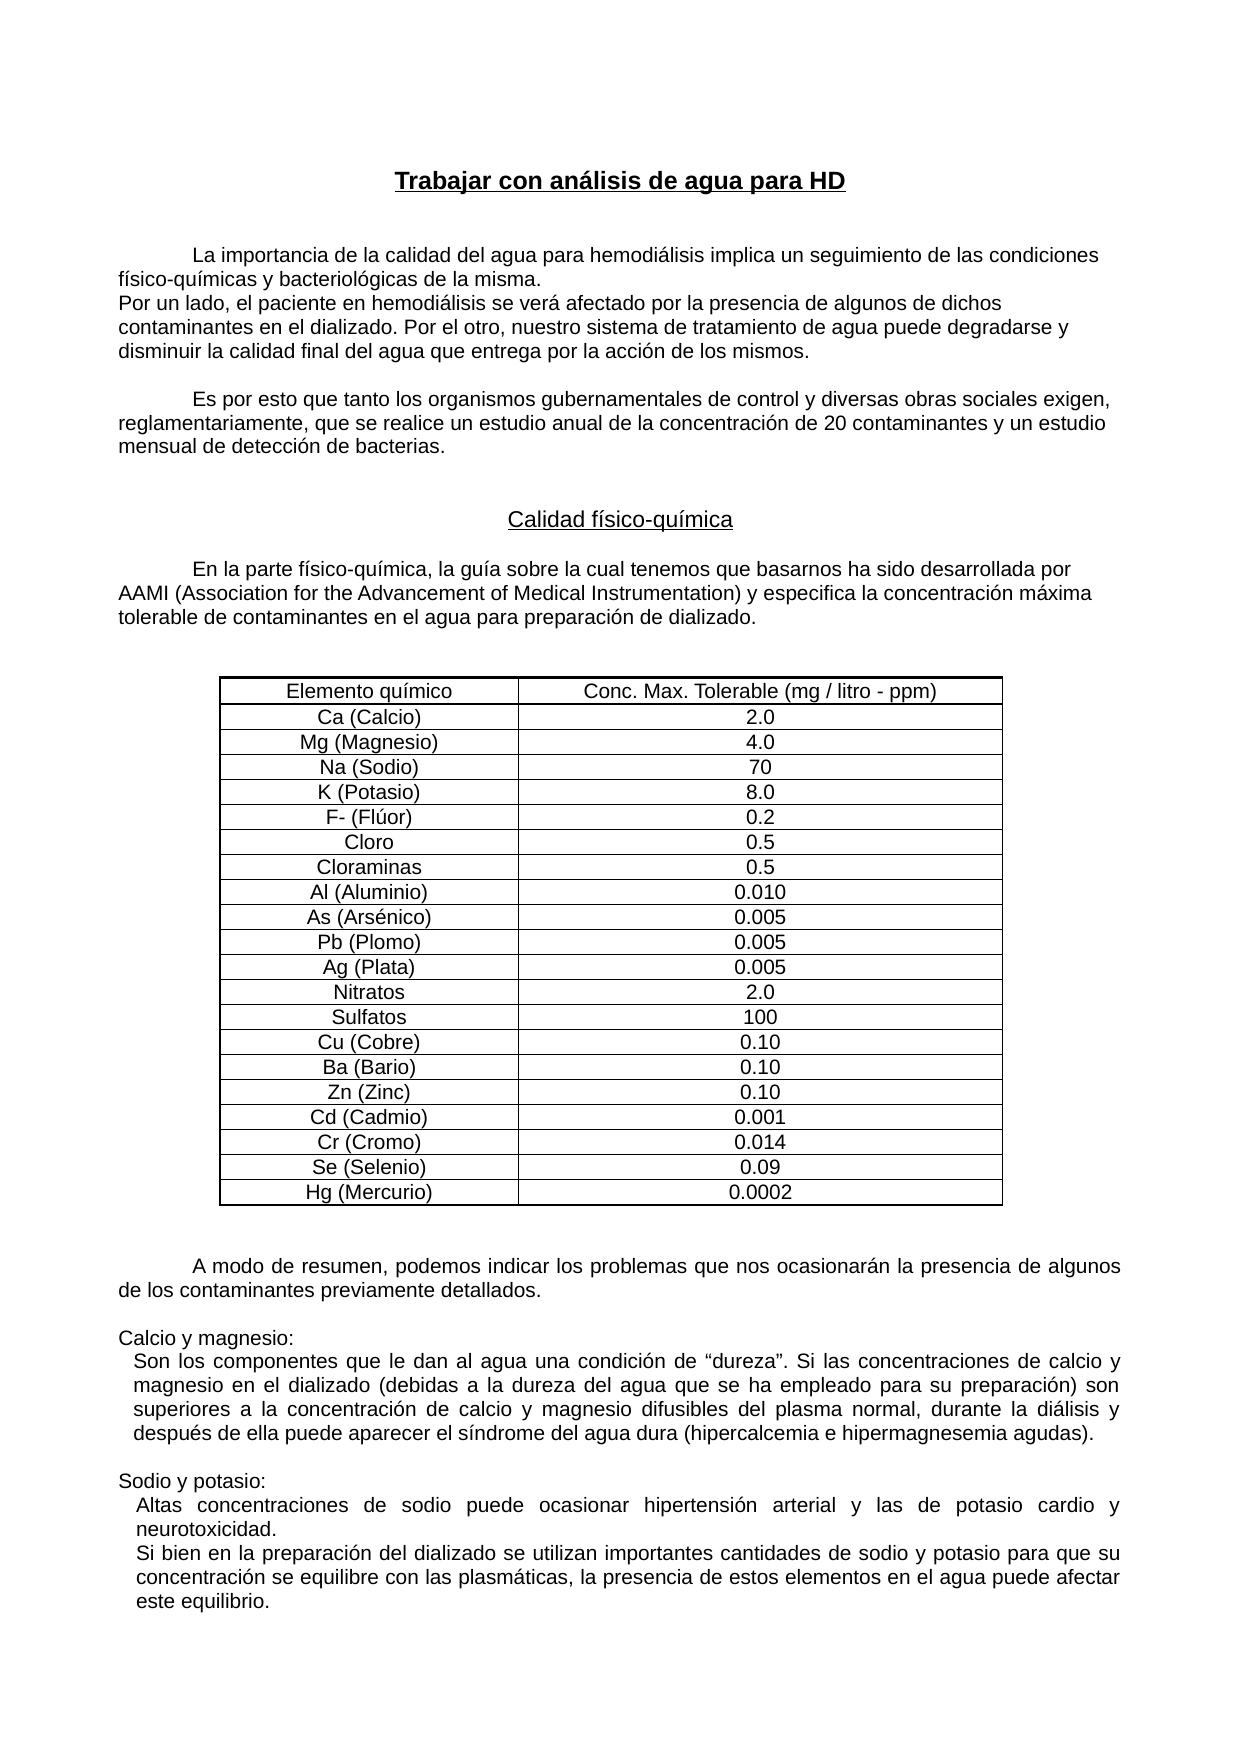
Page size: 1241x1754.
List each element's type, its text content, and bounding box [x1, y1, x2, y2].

text Si bien en la preparación del dializado se utilizan importantes cantidades de sodio y potasio para que su concentración se equilibre con las plasmáticas, la presencia de estos elementos en el agua puede afectar este equilibrio. [136, 1541, 1122, 1613]
table_cell K (Potasio) [221, 780, 518, 803]
text Calidad físico-química [118, 506, 1122, 533]
table_cell Pb (Plomo) [221, 930, 518, 953]
table_cell 0.005 [519, 930, 1002, 953]
table_cell Cu (Cobre) [221, 1030, 518, 1053]
table_cell 0.09 [519, 1155, 1002, 1178]
text A modo de resumen, podemos indicar los problemas que nos ocasionarán la presencia de algunos de los contaminantes previamente detallados. [118, 1253, 1122, 1301]
table_cell As (Arsénico) [221, 905, 518, 928]
table_cell Cloraminas [221, 855, 518, 878]
text Es por esto que tanto los organismos gubernamentales de control y diversas obras sociales exigen, reglamentariamente, que se realice un estudio anual de la concentración de 20 contaminantes y un estudio mensual de detección de bacterias. [118, 386, 1122, 458]
table_cell F- (Flúor) [221, 805, 518, 828]
table_cell 0.005 [519, 955, 1002, 978]
table_cell 0.010 [519, 880, 1002, 903]
table_cell Ag (Plata) [221, 955, 518, 978]
table_cell 8.0 [519, 780, 1002, 803]
table_cell 100 [519, 1005, 1002, 1028]
table_cell Cloro [221, 830, 518, 853]
text En la parte físico-química, la guía sobre la cual tenemos que basarnos ha sido desarrollada por AAMI (Association for the Advancement of Medical Instrumentation) y especifica la concentración máxima tolerable de contaminantes en el agua para preparación de dializado. [118, 557, 1122, 628]
table_cell Nitratos [221, 980, 518, 1003]
table_cell 4.0 [519, 730, 1002, 753]
table_cell 0.014 [519, 1130, 1002, 1153]
table_cell 2.0 [519, 705, 1002, 728]
table_cell Al (Aluminio) [221, 880, 518, 903]
table_cell Na (Sodio) [221, 755, 518, 778]
text Por un lado, el paciente en hemodiálisis se verá afectado por la presencia de algunos de dichos contaminantes en el dializado. Por el otro, nuestro sistema de tratamiento de agua puede degradarse y disminuir la calidad final del agua que entrega por la acción de los mismos. [118, 291, 1122, 362]
text Sodio y potasio: [118, 1469, 1122, 1493]
table_cell Zn (Zinc) [221, 1080, 518, 1103]
table_cell 2.0 [519, 980, 1002, 1003]
table_cell 0.2 [519, 805, 1002, 828]
table_cell 0.0002 [519, 1180, 1002, 1203]
table_cell 0.10 [519, 1055, 1002, 1078]
table_cell Hg (Mercurio) [221, 1180, 518, 1203]
table_cell Se (Selenio) [221, 1155, 518, 1178]
table_cell Cr (Cromo) [221, 1130, 518, 1153]
table_cell Cd (Cadmio) [221, 1105, 518, 1128]
table_header Elemento químico [221, 679, 518, 702]
table_cell Ca (Calcio) [221, 705, 518, 728]
table_header Conc. Max. Tolerable (mg / litro - ppm) [519, 679, 1002, 702]
table_cell 0.10 [519, 1030, 1002, 1053]
text Trabajar con análisis de agua para HD [118, 166, 1122, 195]
table_cell Ba (Bario) [221, 1055, 518, 1078]
table_cell 0.5 [519, 855, 1002, 878]
table_cell 70 [519, 755, 1002, 778]
text La importancia de la calidad del agua para hemodiálisis implica un seguimiento de las condiciones físico-químicas y bacteriológicas de la misma. [118, 243, 1122, 291]
text Calcio y magnesio: [118, 1325, 1122, 1349]
table_cell 0.10 [519, 1080, 1002, 1103]
table_cell 0.5 [519, 830, 1002, 853]
table_cell Mg (Magnesio) [221, 730, 518, 753]
text Son los componentes que le dan al agua una condición de “dureza”. Si las concentraciones de calcio y magnesio en el dializado (debidas a la dureza del agua que se ha empleado para su preparación) son superiores a la concentración de calcio y magnesio difusibles del plasma normal, durante la diálisis y después de ella puede aparecer el síndrome del agua dura (hipercalcemia e hipermagnesemia agudas). [133, 1349, 1122, 1445]
table_cell 0.005 [519, 905, 1002, 928]
table_cell Sulfatos [221, 1005, 518, 1028]
text Altas concentraciones de sodio puede ocasionar hipertensión arterial y las de potasio cardio y neurotoxicidad. [136, 1493, 1122, 1541]
table_cell 0.001 [519, 1105, 1002, 1128]
